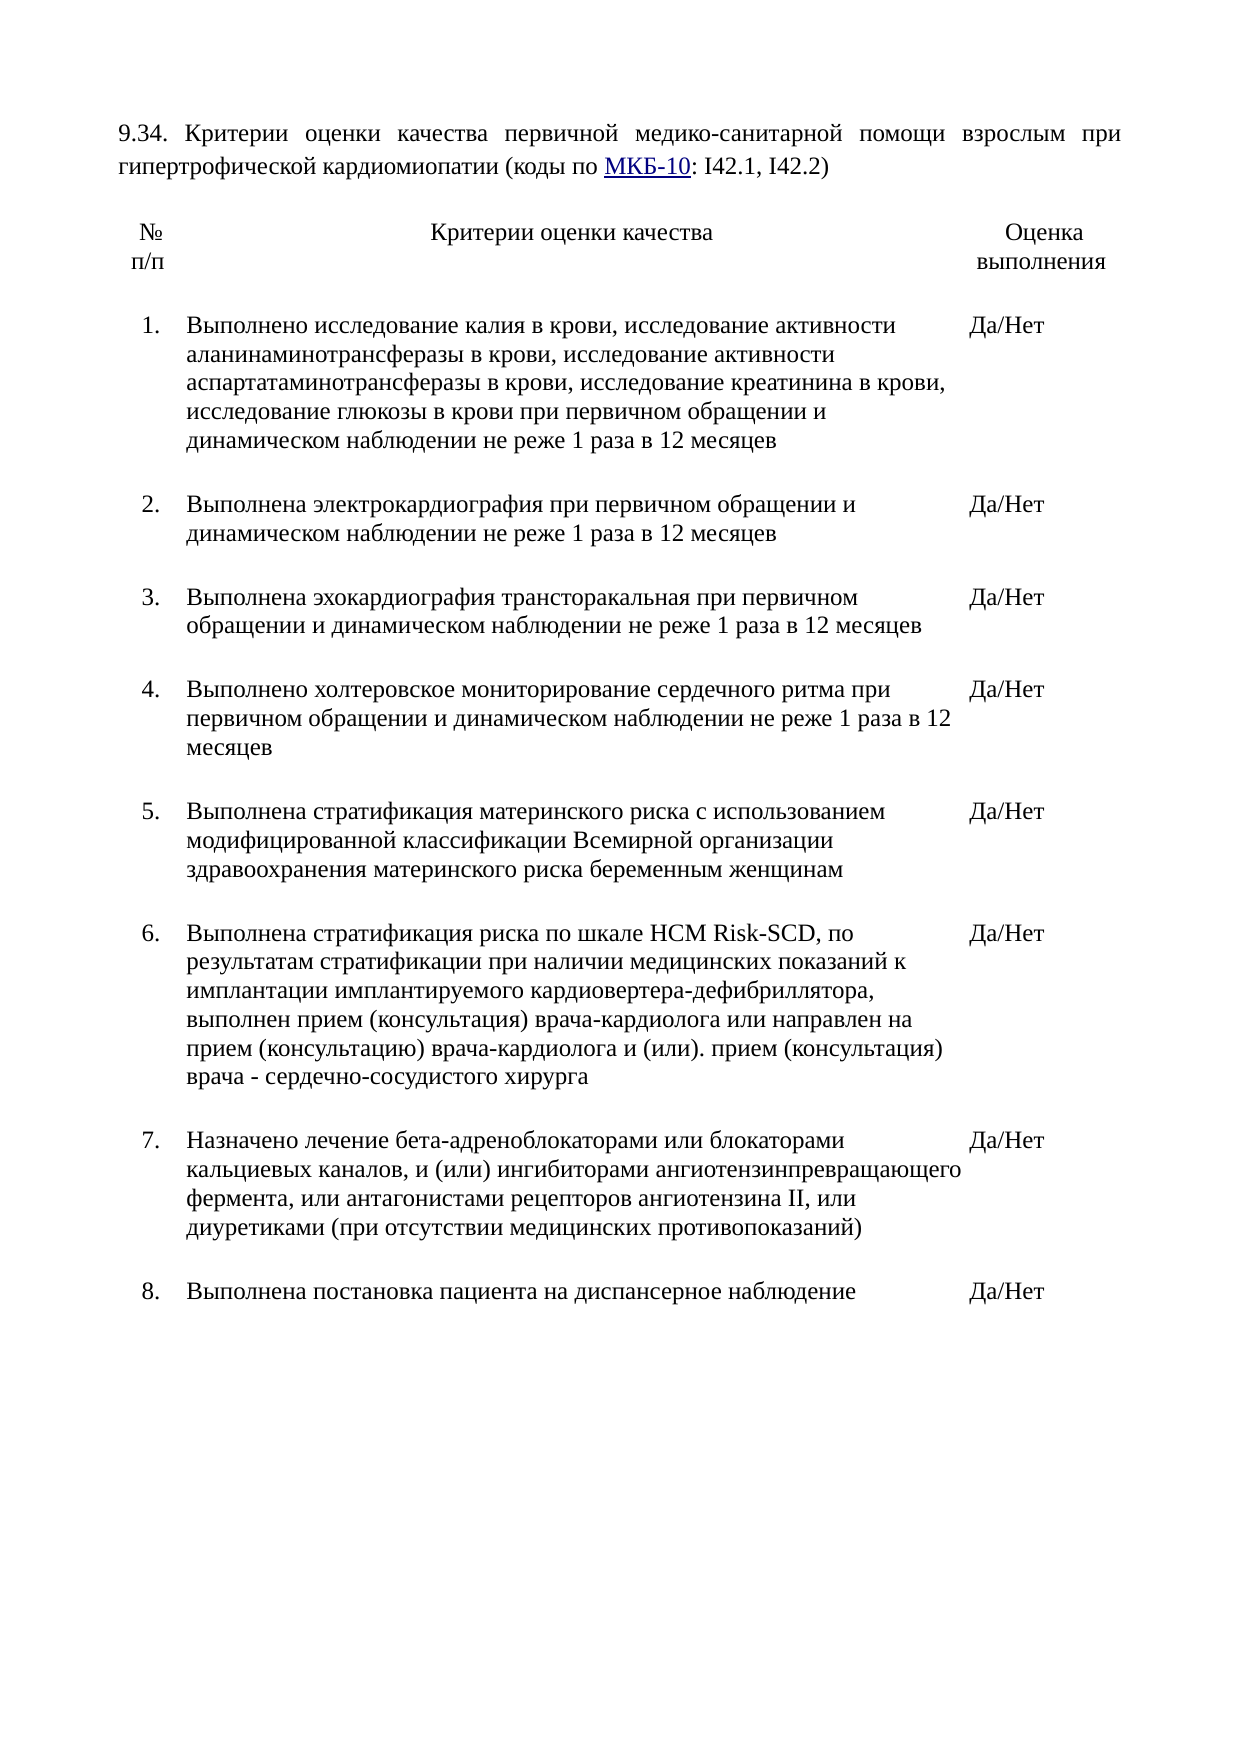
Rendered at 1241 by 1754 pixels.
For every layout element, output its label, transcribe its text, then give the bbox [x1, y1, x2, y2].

table_cell Выполнена стратификация риска по шкале HCM Risk-SCD, по результатам стратификации при наличии медицинских показаний к имплантации имплантируемого кардиовертера-дефибриллятора, выполнен прием (консультация) врача-кардиолога или направлен на прием (консультацию) врача-кардиолога и (или). прием (консультация) врача - сердечно-сосудистого хирурга [183, 915, 966, 1123]
table_cell Оценка выполнения [966, 214, 1122, 307]
table_cell 1. [118, 307, 183, 486]
text 9.34. Критерии оценки качества первичной медико-санитарной помощи взрослым при гипертрофической кардиомиопатии (коды по МКБ-10: I42.1, I42.2) [118, 118, 1122, 180]
table_header [183, 204, 966, 214]
table_cell 7. [118, 1123, 183, 1273]
table_cell 6. [118, 915, 183, 1123]
table_cell № п/п [118, 214, 183, 307]
table_cell Да/Нет [966, 793, 1122, 915]
table_cell Выполнена электрокардиография при первичном обращении и динамическом наблюдении не реже 1 раза в 12 месяцев [183, 486, 966, 579]
table_cell 8. [118, 1273, 183, 1337]
table_cell Выполнено холтеровское мониторирование сердечного ритма при первичном обращении и динамическом наблюдении не реже 1 раза в 12 месяцев [183, 672, 966, 793]
table_cell 2. [118, 486, 183, 579]
table_header [966, 204, 1122, 214]
table_cell Да/Нет [966, 307, 1122, 486]
table_cell Да/Нет [966, 579, 1122, 672]
table_cell 5. [118, 793, 183, 915]
table_cell Да/Нет [966, 915, 1122, 1123]
table_cell Выполнено исследование калия в крови, исследование активности аланинаминотрансферазы в крови, исследование активности аспартатаминотрансферазы в крови, исследование креатинина в крови, исследование глюкозы в крови при первичном обращении и динамическом наблюдении не реже 1 раза в 12 месяцев [183, 307, 966, 486]
table_cell 4. [118, 672, 183, 793]
table_cell Выполнена эхокардиография трансторакальная при первичном обращении и динамическом наблюдении не реже 1 раза в 12 месяцев [183, 579, 966, 672]
table_cell Назначено лечение бета-адреноблокаторами или блокаторами кальциевых каналов, и (или) ингибиторами ангиотензинпревращающего фермента, или антагонистами рецепторов ангиотензина II, или диуретиками (при отсутствии медицинских противопоказаний) [183, 1123, 966, 1273]
table_cell Выполнена постановка пациента на диспансерное наблюдение [183, 1273, 966, 1337]
table_cell 3. [118, 579, 183, 672]
table_cell Да/Нет [966, 1123, 1122, 1273]
table_cell Да/Нет [966, 486, 1122, 579]
table_cell Критерии оценки качества [183, 214, 966, 307]
table_cell Выполнена стратификация материнского риска с использованием модифицированной классификации Всемирной организации здравоохранения материнского риска беременным женщинам [183, 793, 966, 915]
table_cell Да/Нет [966, 672, 1122, 793]
table_cell Да/Нет [966, 1273, 1122, 1337]
table_header [118, 204, 183, 214]
